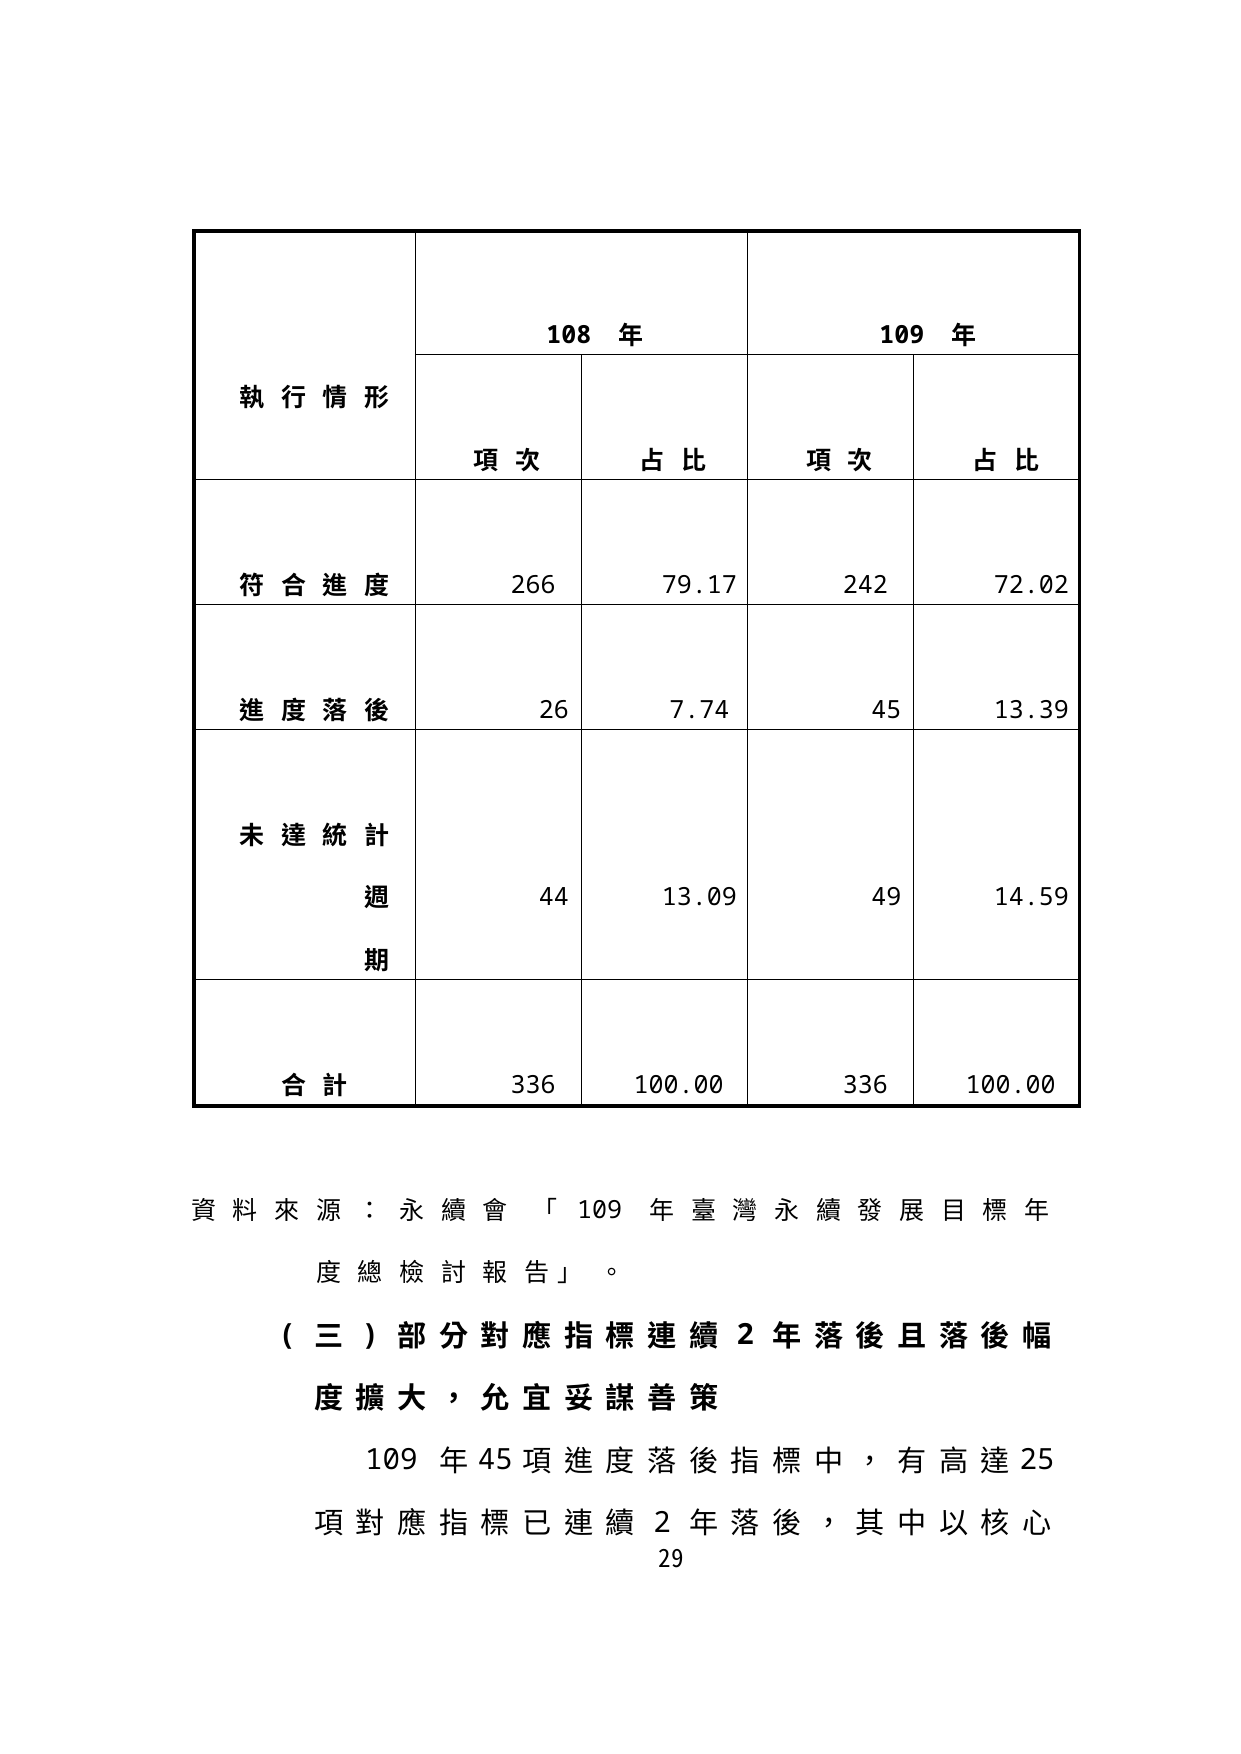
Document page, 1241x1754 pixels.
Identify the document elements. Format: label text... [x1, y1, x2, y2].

table_cell 100.00 [582, 980, 747, 1104]
table_cell 13.09 [582, 730, 747, 979]
table_cell 100.00 [914, 980, 1078, 1104]
table_cell 未達統計週期 [196, 730, 415, 979]
table_cell 44 [416, 730, 581, 979]
table_cell 45 [748, 605, 913, 729]
table_cell 占比 [582, 355, 747, 479]
table_cell 49 [748, 730, 913, 979]
text (三)部分對應指標連續2年落後且落後幅度擴大，允宜妥謀善策 [242, 1292, 1058, 1417]
table_cell 26 [416, 605, 581, 729]
text 資料來源：永續會「109年臺灣永續發展目標年度總檢討報告」。 [183, 1167, 1058, 1292]
table_header 109年 [748, 233, 1078, 354]
table_cell 266 [416, 480, 581, 604]
table_cell 符合進度 [196, 480, 415, 604]
table_cell 336 [748, 980, 913, 1104]
table_cell 占比 [914, 355, 1078, 479]
text 109年45項進度落後指標中，有高達25項對應指標已連續2年落後，其中以核心 [271, 1417, 1058, 1542]
table_cell 336 [416, 980, 581, 1104]
table_cell 79.17 [582, 480, 747, 604]
table_cell 13.39 [914, 605, 1078, 729]
table_header 執行情形 [196, 233, 415, 479]
table_cell 242 [748, 480, 913, 604]
table_cell 合計 [196, 980, 415, 1104]
table_header 108年 [416, 233, 747, 354]
table_cell 14.59 [914, 730, 1078, 979]
table_cell 7.74 [582, 605, 747, 729]
table_cell 項次 [748, 355, 913, 479]
table_cell 72.02 [914, 480, 1078, 604]
table_cell 項次 [416, 355, 581, 479]
table_cell 進度落後 [196, 605, 415, 729]
